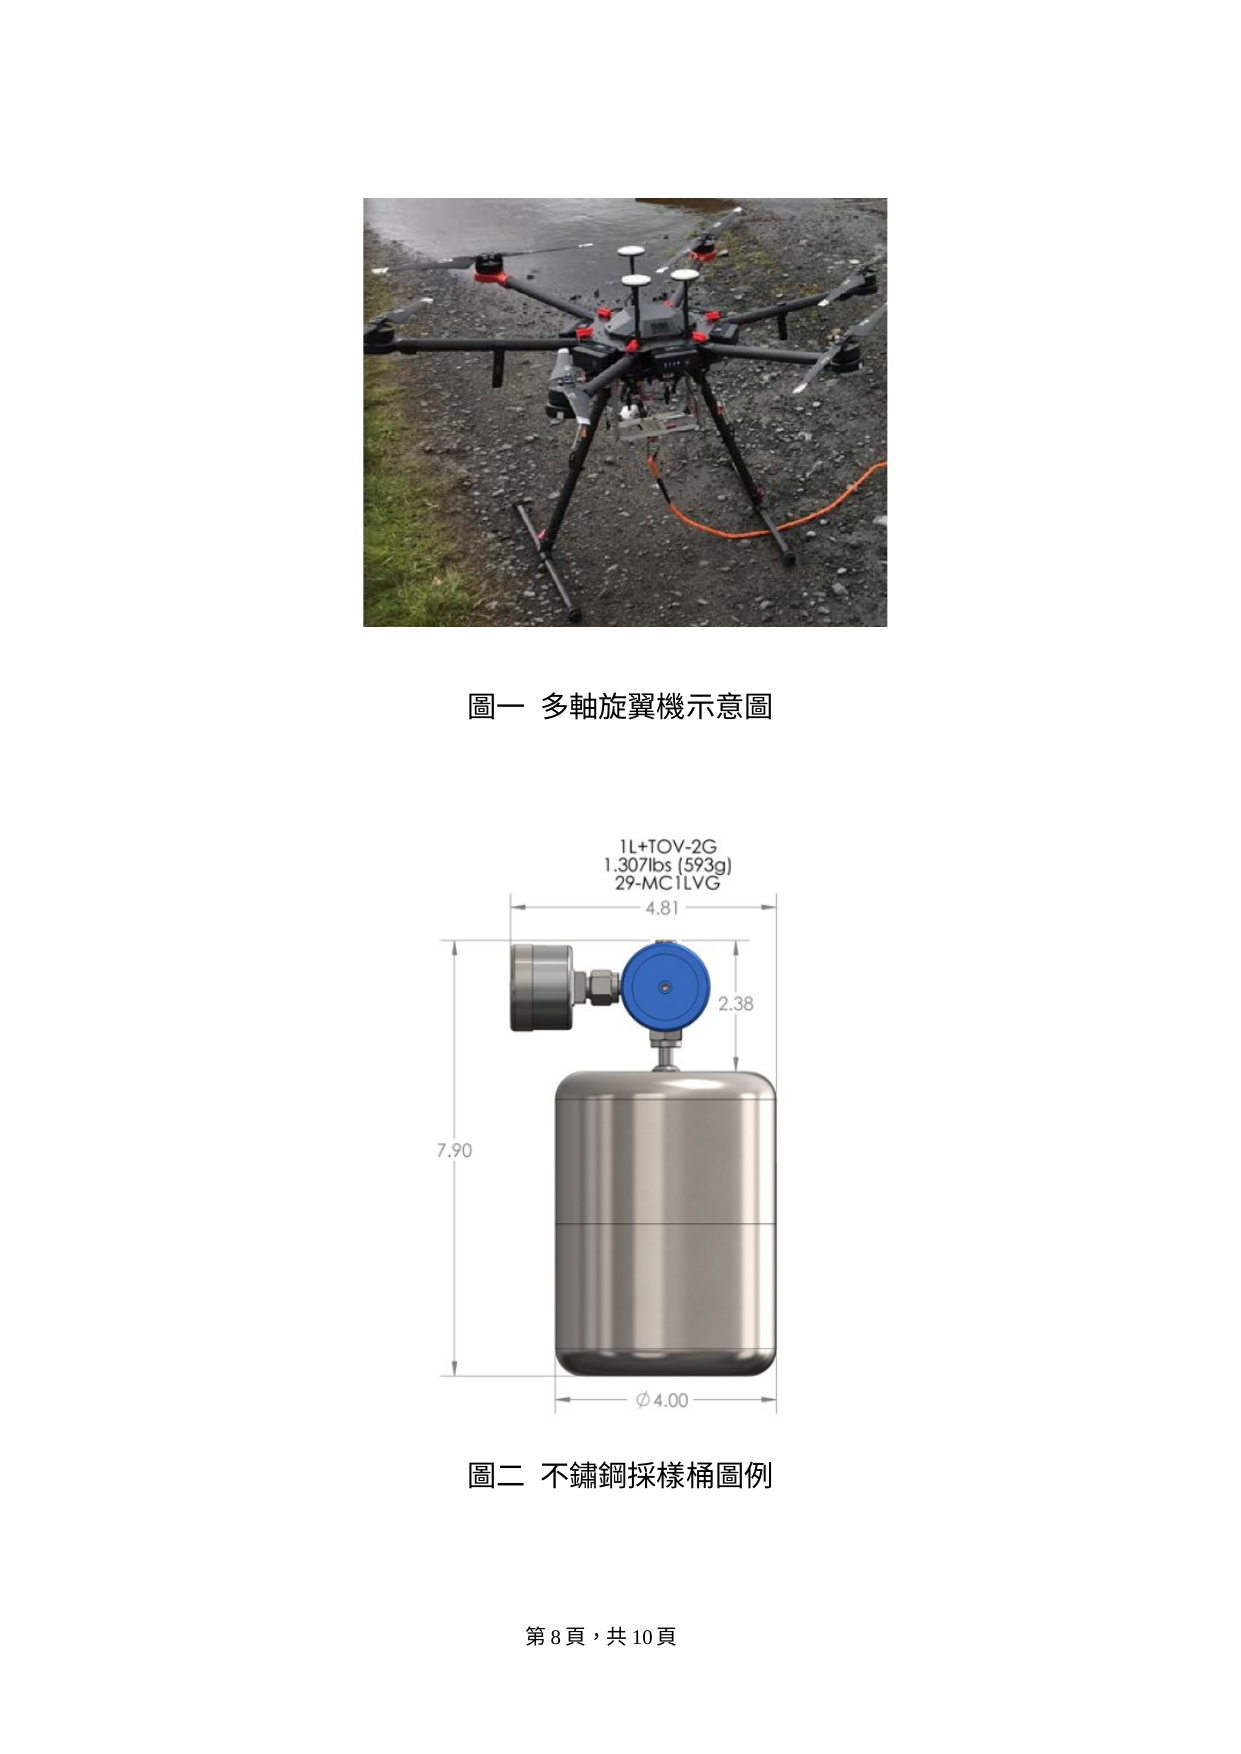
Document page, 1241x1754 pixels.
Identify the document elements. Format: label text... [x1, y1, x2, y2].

picture [363, 198, 888, 627]
text 圖一 多軸旋翼機示意圖 [148, 683, 1093, 726]
text 圖二 不鏽鋼採樣桶圖例 [148, 1452, 1093, 1495]
picture [398, 809, 842, 1428]
